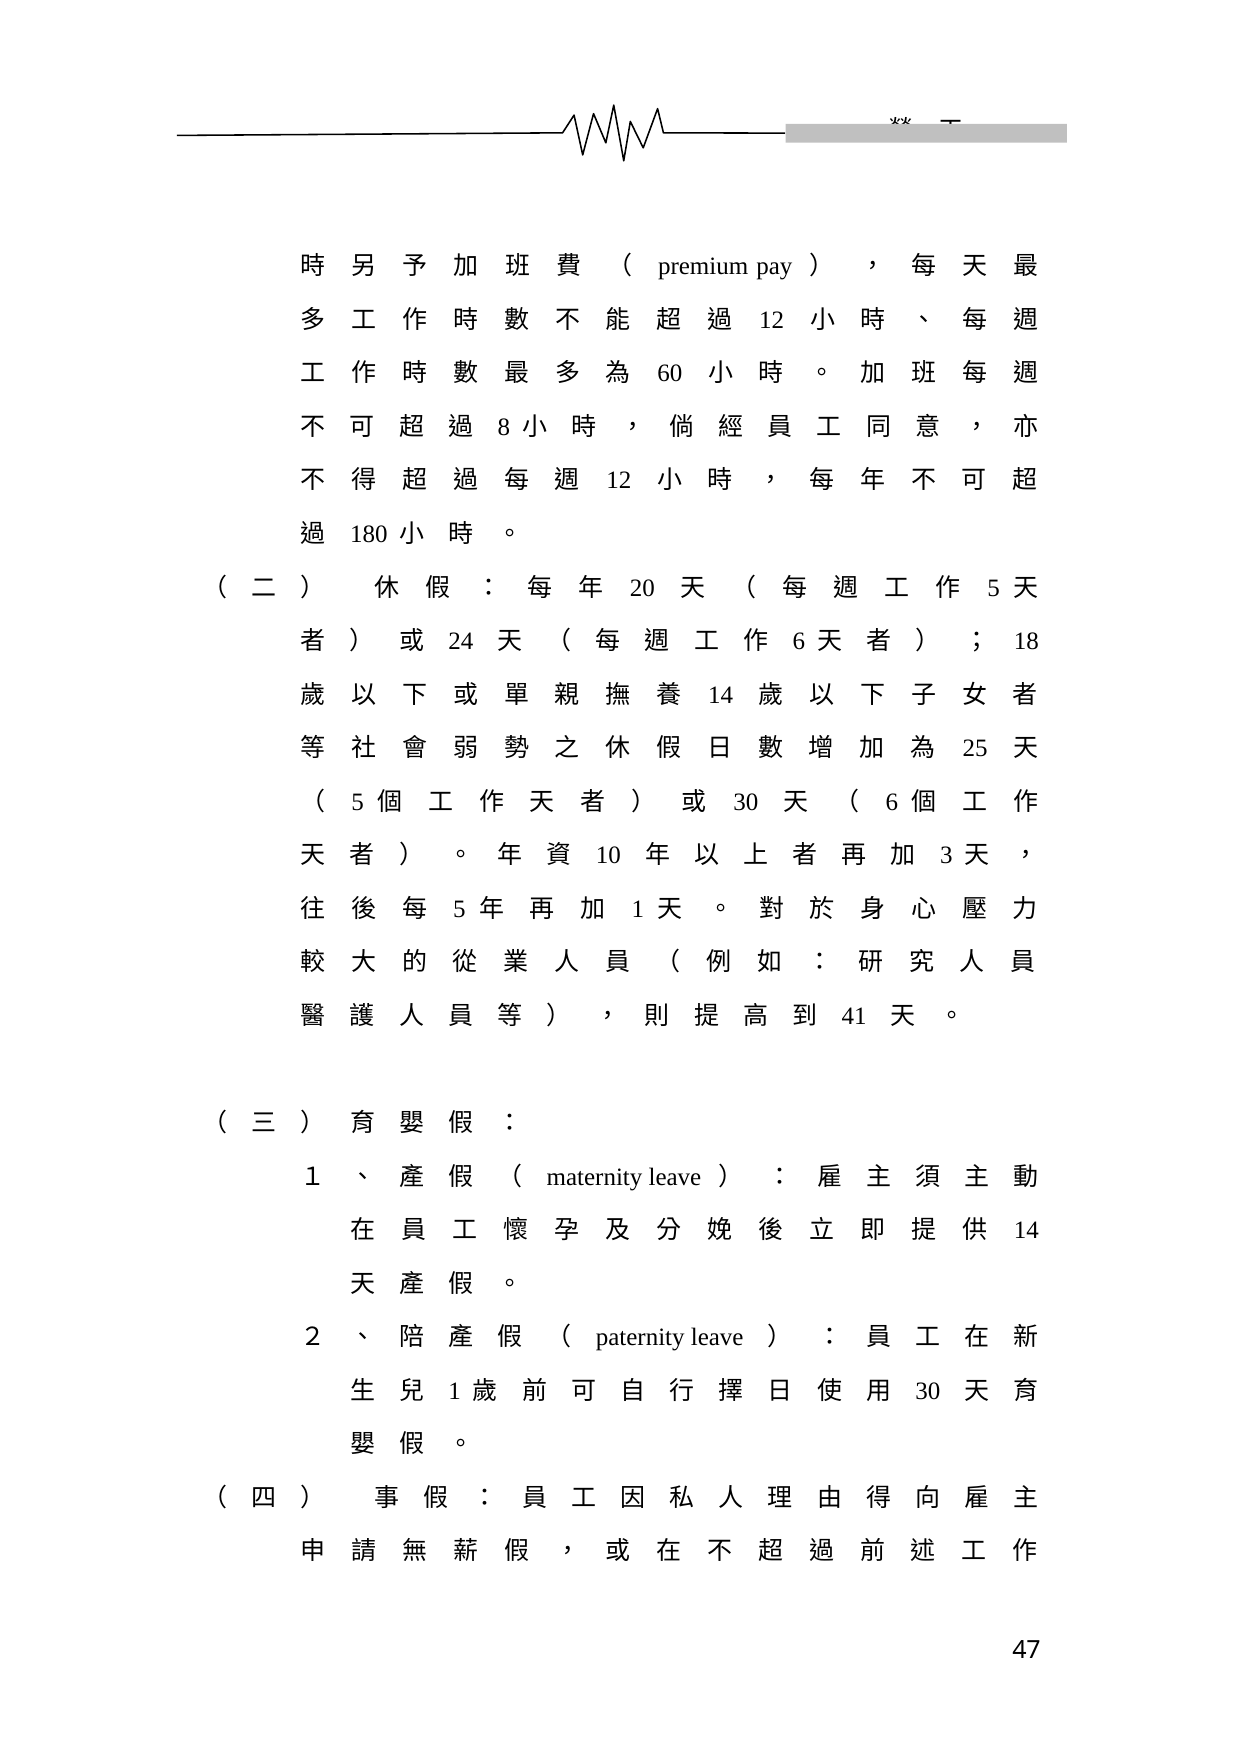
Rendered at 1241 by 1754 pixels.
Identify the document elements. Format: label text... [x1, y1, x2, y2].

text 時另予加班費（premium pay），每天最多工作時數不能超過12小時、每週工作時數最多為60小時。加班每週不可超過8小時，倘經員工同意，亦不得超過每週12小時，每年不可超過180小時。 [202, 237, 1063, 558]
text （四） 事假：員工因私人理由得向雇主申請無薪假，或在不超過前述工作 [202, 1469, 1063, 1576]
text １、產假（maternity leave）：雇主須主動在員工懷孕及分娩後立即提供14天產假。 [276, 1147, 1063, 1308]
text ２、陪產假（paternity leave）：員工在新生兒1歲前可自行擇日使用30天育嬰假。 [276, 1308, 1063, 1469]
text （二） 休假：每年20天（每週工作5天者）或24天（每週工作6天者）；18歲以下或單親撫養14歲以下子女者等社會弱勢之休假日數增加為25天（5個工作天者）或30天（6個工作天者）。年資10年以上者再加3天，往後每5年再加1天。對於身心壓力較大的從業人員（例如：研究人員、醫護人員等），則提高到41天。 [202, 558, 1063, 1040]
text （三）育嬰假： [202, 1094, 1063, 1147]
